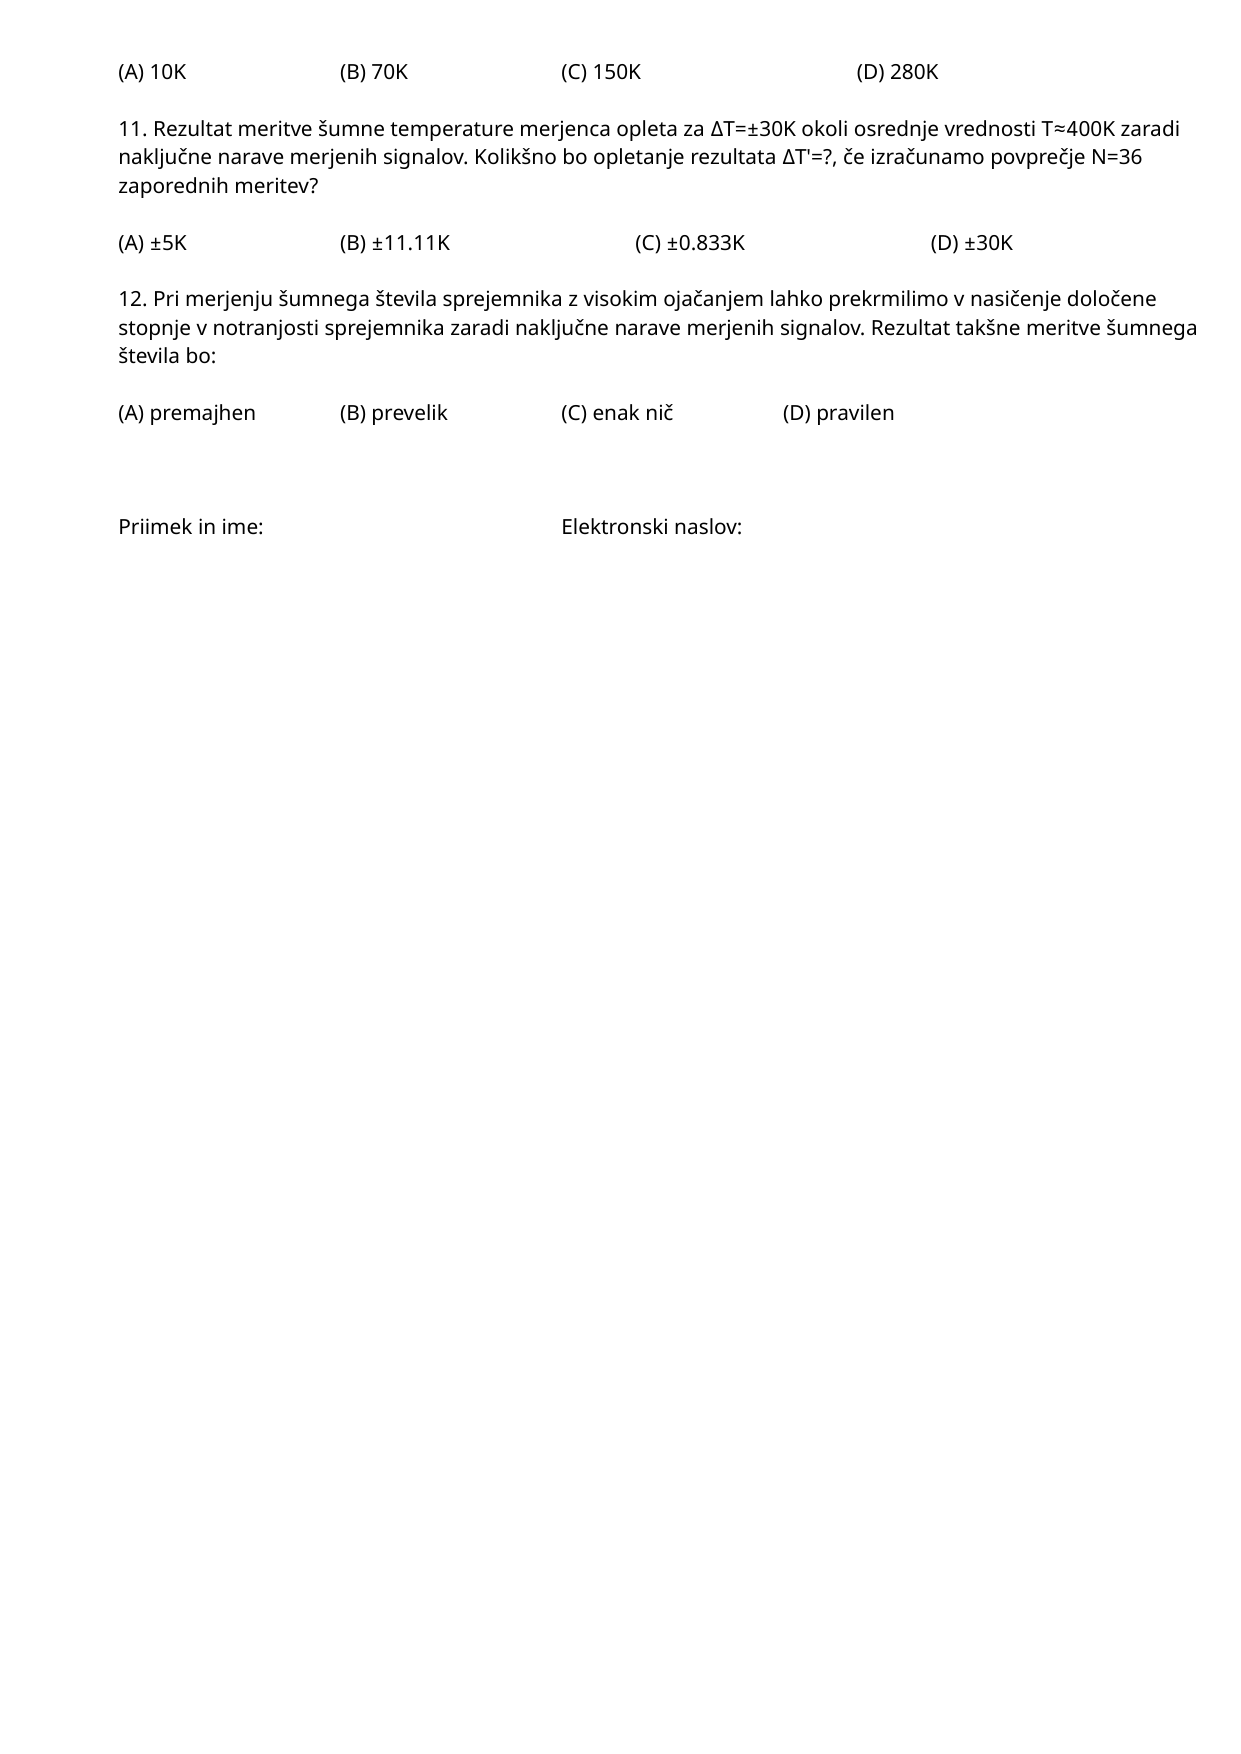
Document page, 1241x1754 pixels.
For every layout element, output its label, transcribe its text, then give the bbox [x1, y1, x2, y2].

text (A) 10K (B) 70K (C) 150K (D) 280K [118, 57, 1212, 85]
text 12. Pri merjenju šumnega števila sprejemnika z visokim ojačanjem lahko prekrmilimo v nasičenje določene stopnje v notranjosti sprejemnika zaradi naključne narave merjenih signalov. Rezultat takšne meritve šumnega števila bo: [118, 284, 1212, 370]
text Priimek in ime: Elektronski naslov: [118, 512, 1212, 540]
text (A) ±5K (B) ±11.11K (C) ±0.833K (D) ±30K [118, 228, 1212, 256]
text (A) premajhen (B) prevelik (C) enak nič (D) pravilen [118, 398, 1212, 427]
text 11. Rezultat meritve šumne temperature merjenca opleta za ΔT=±30K okoli osrednje vrednosti T≈400K zaradi naključne narave merjenih signalov. Kolikšno bo opletanje rezultata ΔT'=?, če izračunamo povprečje N=36 zaporednih meritev? [118, 114, 1212, 199]
